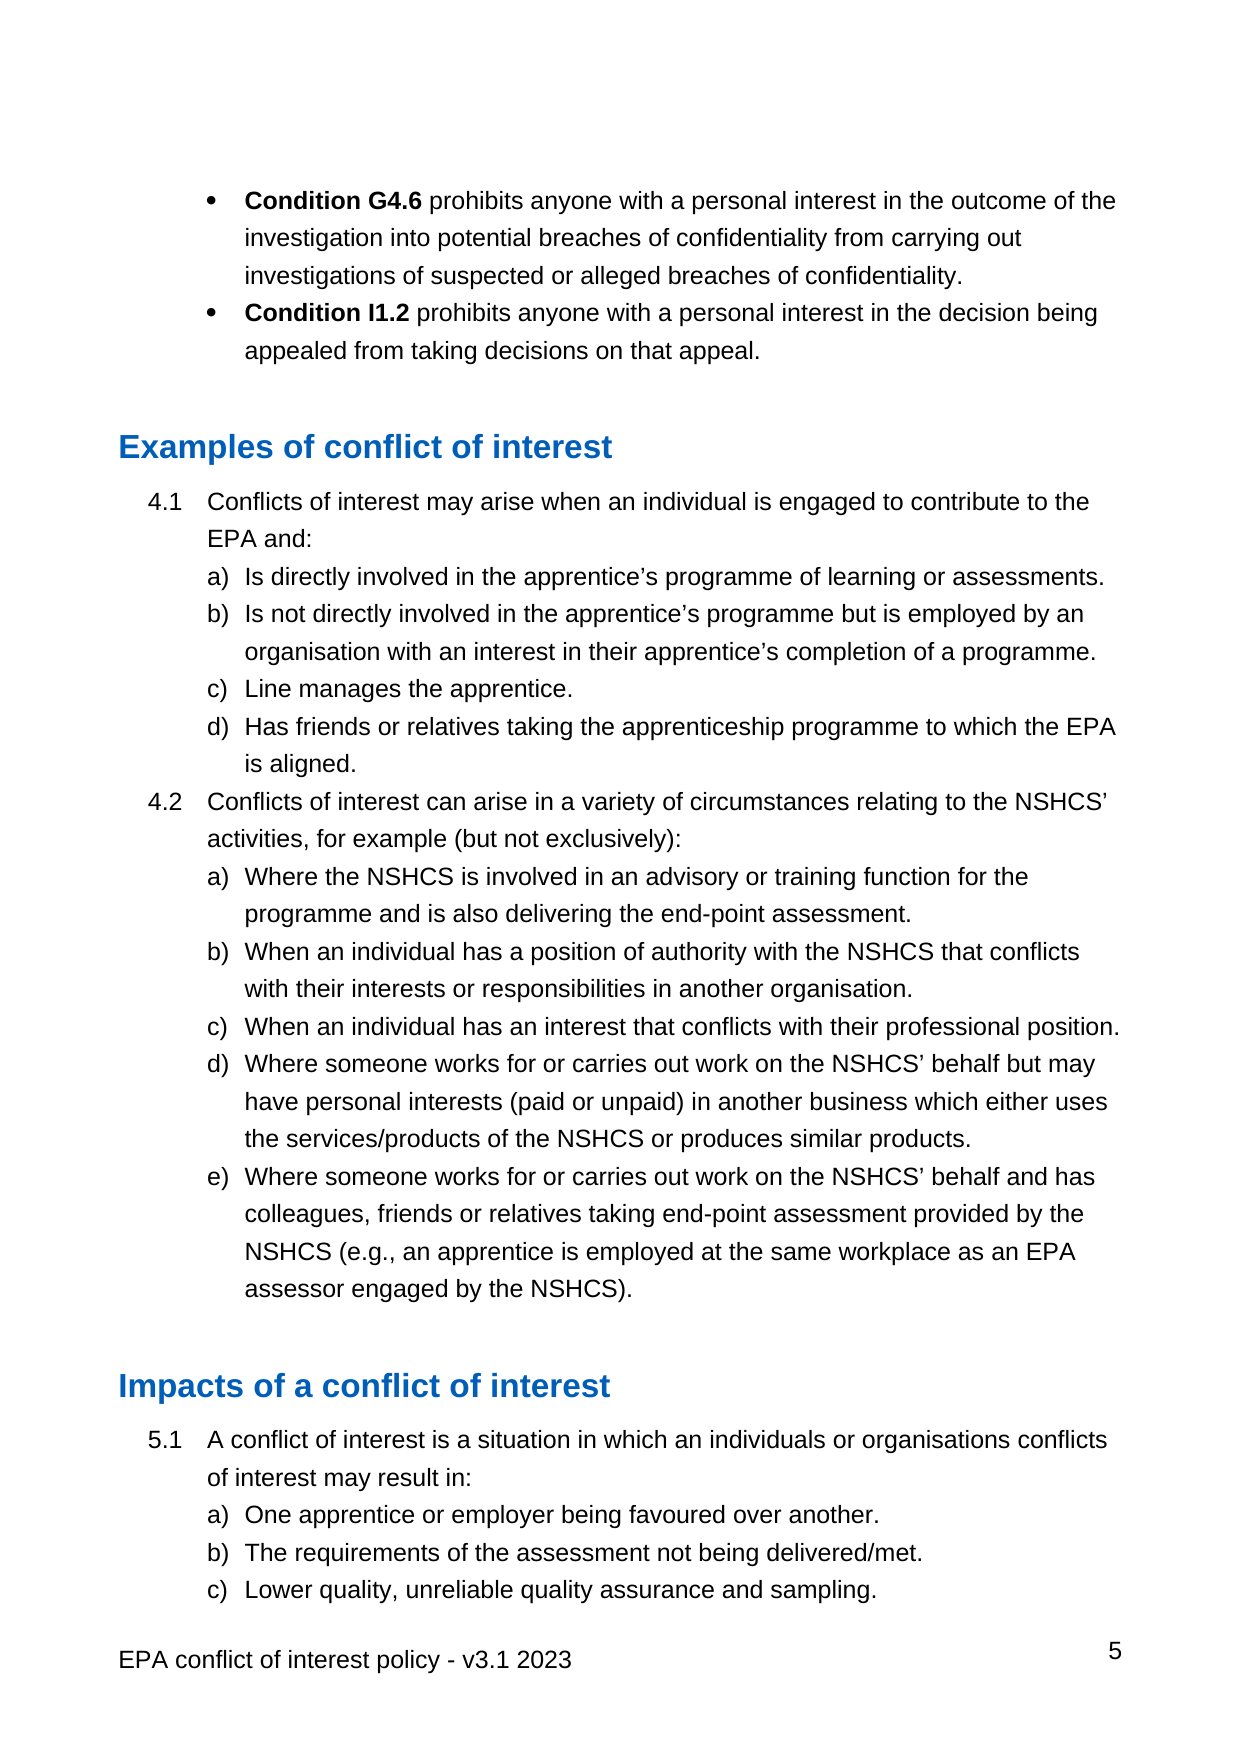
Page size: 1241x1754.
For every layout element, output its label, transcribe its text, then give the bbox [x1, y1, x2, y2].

list Lower quality, unreliable quality assurance and sampling. [207, 1567, 1122, 1604]
list Where someone works for or carries out work on the NSHCS’ behalf and has colleagues, friends or relatives taking end-point assessment provided by the NSHCS (e.g., an apprentice is employed at the same workplace as an EPA assessor engaged by the NSHCS). [207, 1153, 1122, 1303]
list Has friends or relatives taking the apprenticeship programme to which the EPA is aligned. [207, 703, 1122, 778]
list Line manages the apprentice. [207, 666, 1122, 703]
list When an individual has an interest that conflicts with their professional position. [207, 1003, 1122, 1041]
list When an individual has a position of authority with the NSHCS that conflicts with their interests or responsibilities in another organisation. [207, 928, 1122, 1003]
subtitle Examples of conflict of interest [118, 427, 1122, 466]
list Conflicts of interest can arise in a variety of circumstances relating to the NSHCS’ activities, for example (but not exclusively): [148, 778, 1122, 853]
list Condition G4.6 prohibits anyone with a personal interest in the outcome of the investigation into potential breaches of confidentiality from carrying out investigations of suspected or alleged breaches of confidentiality. [207, 177, 1122, 290]
list Condition I1.2 prohibits anyone with a personal interest in the decision being appealed from taking decisions on that appeal. [207, 290, 1122, 365]
list The requirements of the assessment not being delivered/met. [207, 1529, 1122, 1567]
list Is not directly involved in the apprentice’s programme but is employed by an organisation with an interest in their apprentice’s completion of a programme. [207, 591, 1122, 666]
subtitle Impacts of a conflict of interest [118, 1366, 1122, 1404]
list Conflicts of interest may arise when an individual is engaged to contribute to the EPA and: [148, 478, 1122, 553]
list Where someone works for or carries out work on the NSHCS’ behalf but may have personal interests (paid or unpaid) in another business which either uses the services/products of the NSHCS or produces similar products. [207, 1041, 1122, 1153]
list Where the NSHCS is involved in an advisory or training function for the programme and is also delivering the end-point assessment. [207, 853, 1122, 928]
list Is directly involved in the apprentice’s programme of learning or assessments. [207, 553, 1122, 591]
list A conflict of interest is a situation in which an individuals or organisations conflicts of interest may result in: [148, 1417, 1122, 1492]
list One apprentice or employer being favoured over another. [207, 1492, 1122, 1529]
